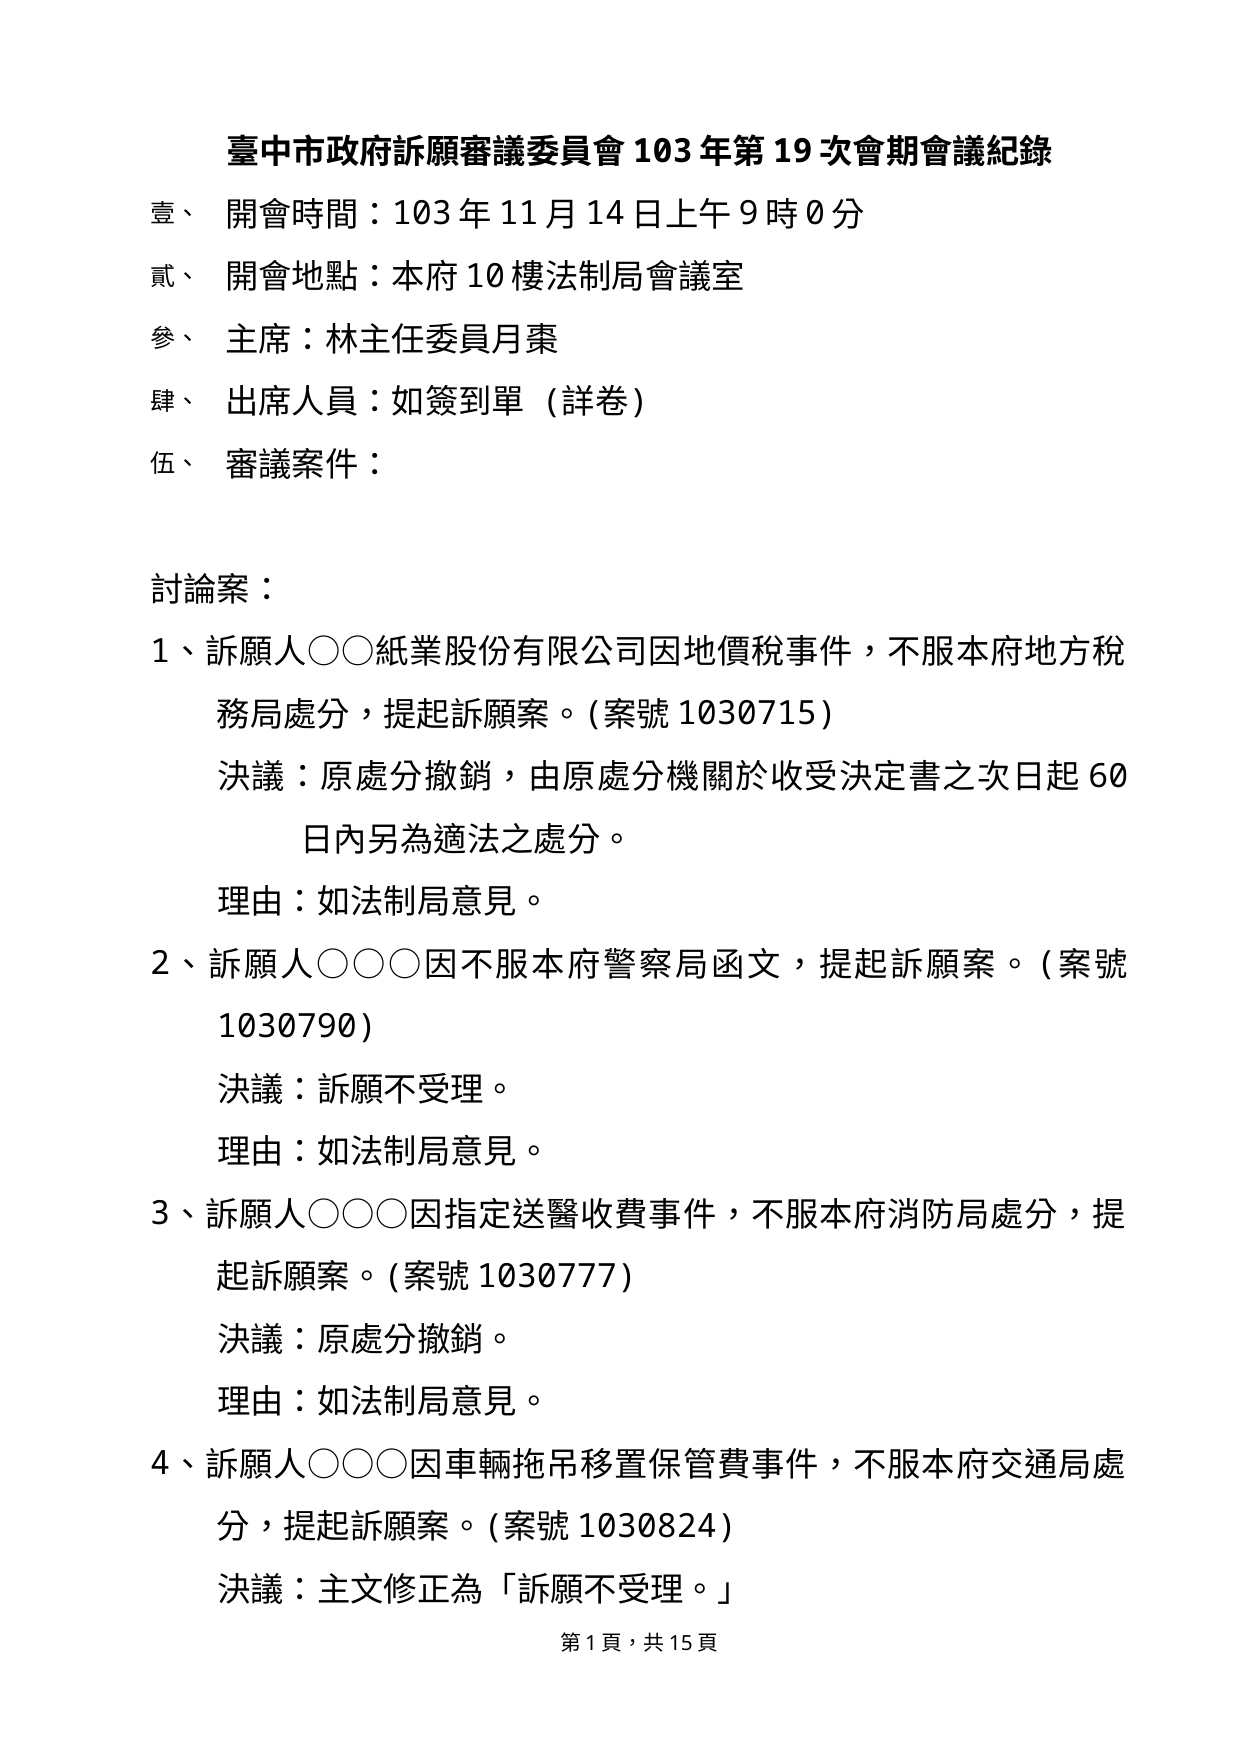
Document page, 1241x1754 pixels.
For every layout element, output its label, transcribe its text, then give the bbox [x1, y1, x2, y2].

text 決議：主文修正為「訴願不受理。」 [217, 1545, 1128, 1608]
text 臺中市政府訴願審議委員會103年第19次會期會議紀錄 [150, 108, 1128, 170]
text 2、訴願人○○○因不服本府警察局函文，提起訴願案。(案號1030790) [150, 920, 1128, 1045]
text 決議：原處分撤銷，由原處分機關於收受決定書之次日起60日內另為適法之處分。 [217, 733, 1128, 858]
list 開會時間：103年11月14日上午9時0分 [150, 170, 1128, 233]
text 1、訴願人○○紙業股份有限公司因地價稅事件，不服本府地方稅務局處分，提起訴願案。(案號1030715) [150, 608, 1128, 733]
list 開會地點：本府10樓法制局會議室 [150, 233, 1128, 295]
text 討論案： [150, 545, 1128, 608]
text 4、訴願人○○○因車輛拖吊移置保管費事件，不服本府交通局處分，提起訴願案。(案號1030824) [150, 1420, 1128, 1545]
text 理由：如法制局意見。 [217, 858, 1128, 920]
text 3、訴願人○○○因指定送醫收費事件，不服本府消防局處分，提起訴願案。(案號1030777) [150, 1170, 1128, 1295]
text 理由：如法制局意見。 [217, 1358, 1128, 1420]
text 理由：如法制局意見。 [217, 1108, 1128, 1170]
text 決議：訴願不受理。 [217, 1045, 1128, 1108]
list 主席：林主任委員月棗 [150, 295, 1128, 358]
text 決議：原處分撤銷。 [217, 1295, 1128, 1358]
list 出席人員：如簽到單 (詳卷) [150, 358, 1128, 420]
list 審議案件： [150, 420, 1128, 483]
